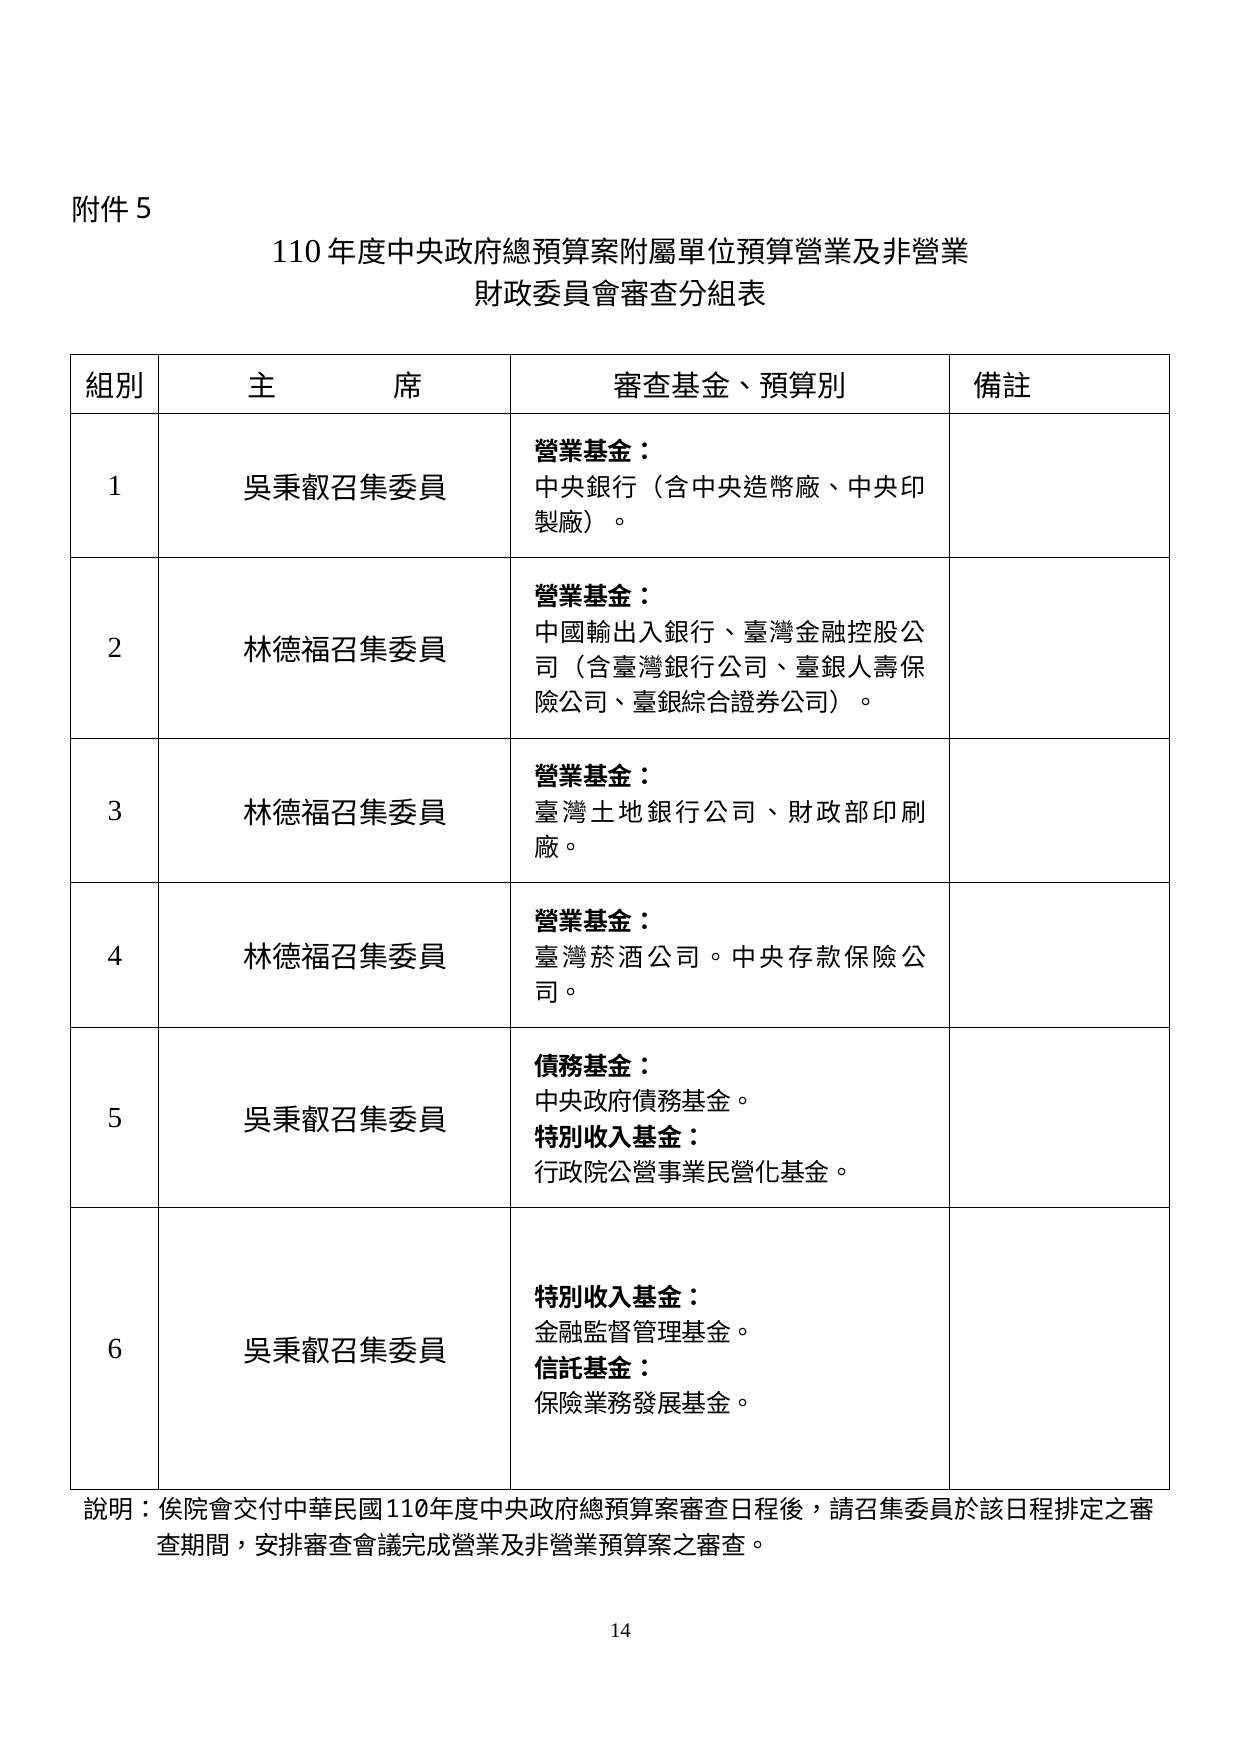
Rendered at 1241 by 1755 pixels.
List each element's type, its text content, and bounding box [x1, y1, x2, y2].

table_cell 林德福召集委員 [159, 883, 510, 1027]
table_cell 營業基金： 臺灣土地銀行公司、財政部印刷廠。 [511, 739, 949, 882]
table_cell 2 [71, 558, 158, 737]
table_cell 吳秉叡召集委員 [159, 1028, 510, 1207]
table_cell 4 [71, 883, 158, 1027]
table_header 審查基金、預算別 [511, 355, 949, 412]
table_cell 營業基金： 中國輸出入銀行、臺灣金融控股公司（含臺灣銀行公司、臺銀人壽保險公司、臺銀綜合證券公司）。 [511, 558, 949, 737]
table_cell 吳秉叡召集委員 [159, 414, 510, 557]
table_cell 1 [71, 414, 158, 557]
table_cell 林德福召集委員 [159, 739, 510, 882]
text 附件5 [71, 166, 1169, 228]
table_cell [950, 883, 1169, 1027]
table_cell 債務基金： 中央政府債務基金。 特別收入基金： 行政院公營事業民營化基金。 [511, 1028, 949, 1207]
text 說明：俟院會交付中華民國110年度中央政府總預算案審查日程後，請召集委員於該日程排定之審查期間，安排審查會議完成營業及非營業預算案之審查。 [83, 1490, 1157, 1561]
text 110年度中央政府總預算案附屬單位預算營業及非營業 財政委員會審查分組表 [71, 228, 1169, 313]
table_header 組別 [71, 355, 158, 412]
table_cell 特別收入基金： 金融監督管理基金。 信託基金： 保險業務發展基金。 [511, 1208, 949, 1489]
table_cell [950, 1208, 1169, 1489]
table_cell 3 [71, 739, 158, 882]
table_cell [950, 1028, 1169, 1207]
table_header 備註 [950, 355, 1169, 412]
table_cell [950, 414, 1169, 557]
table_cell 林德福召集委員 [159, 558, 510, 737]
table_cell 營業基金： 臺灣菸酒公司。中央存款保險公司。 [511, 883, 949, 1027]
table_cell 6 [71, 1208, 158, 1489]
table_cell 營業基金： 中央銀行（含中央造幣廠、中央印製廠）。 [511, 414, 949, 557]
table_cell [950, 739, 1169, 882]
table_header 主 席 [159, 355, 510, 412]
table_cell [950, 558, 1169, 737]
table_cell 吳秉叡召集委員 [159, 1208, 510, 1489]
table_cell 5 [71, 1028, 158, 1207]
